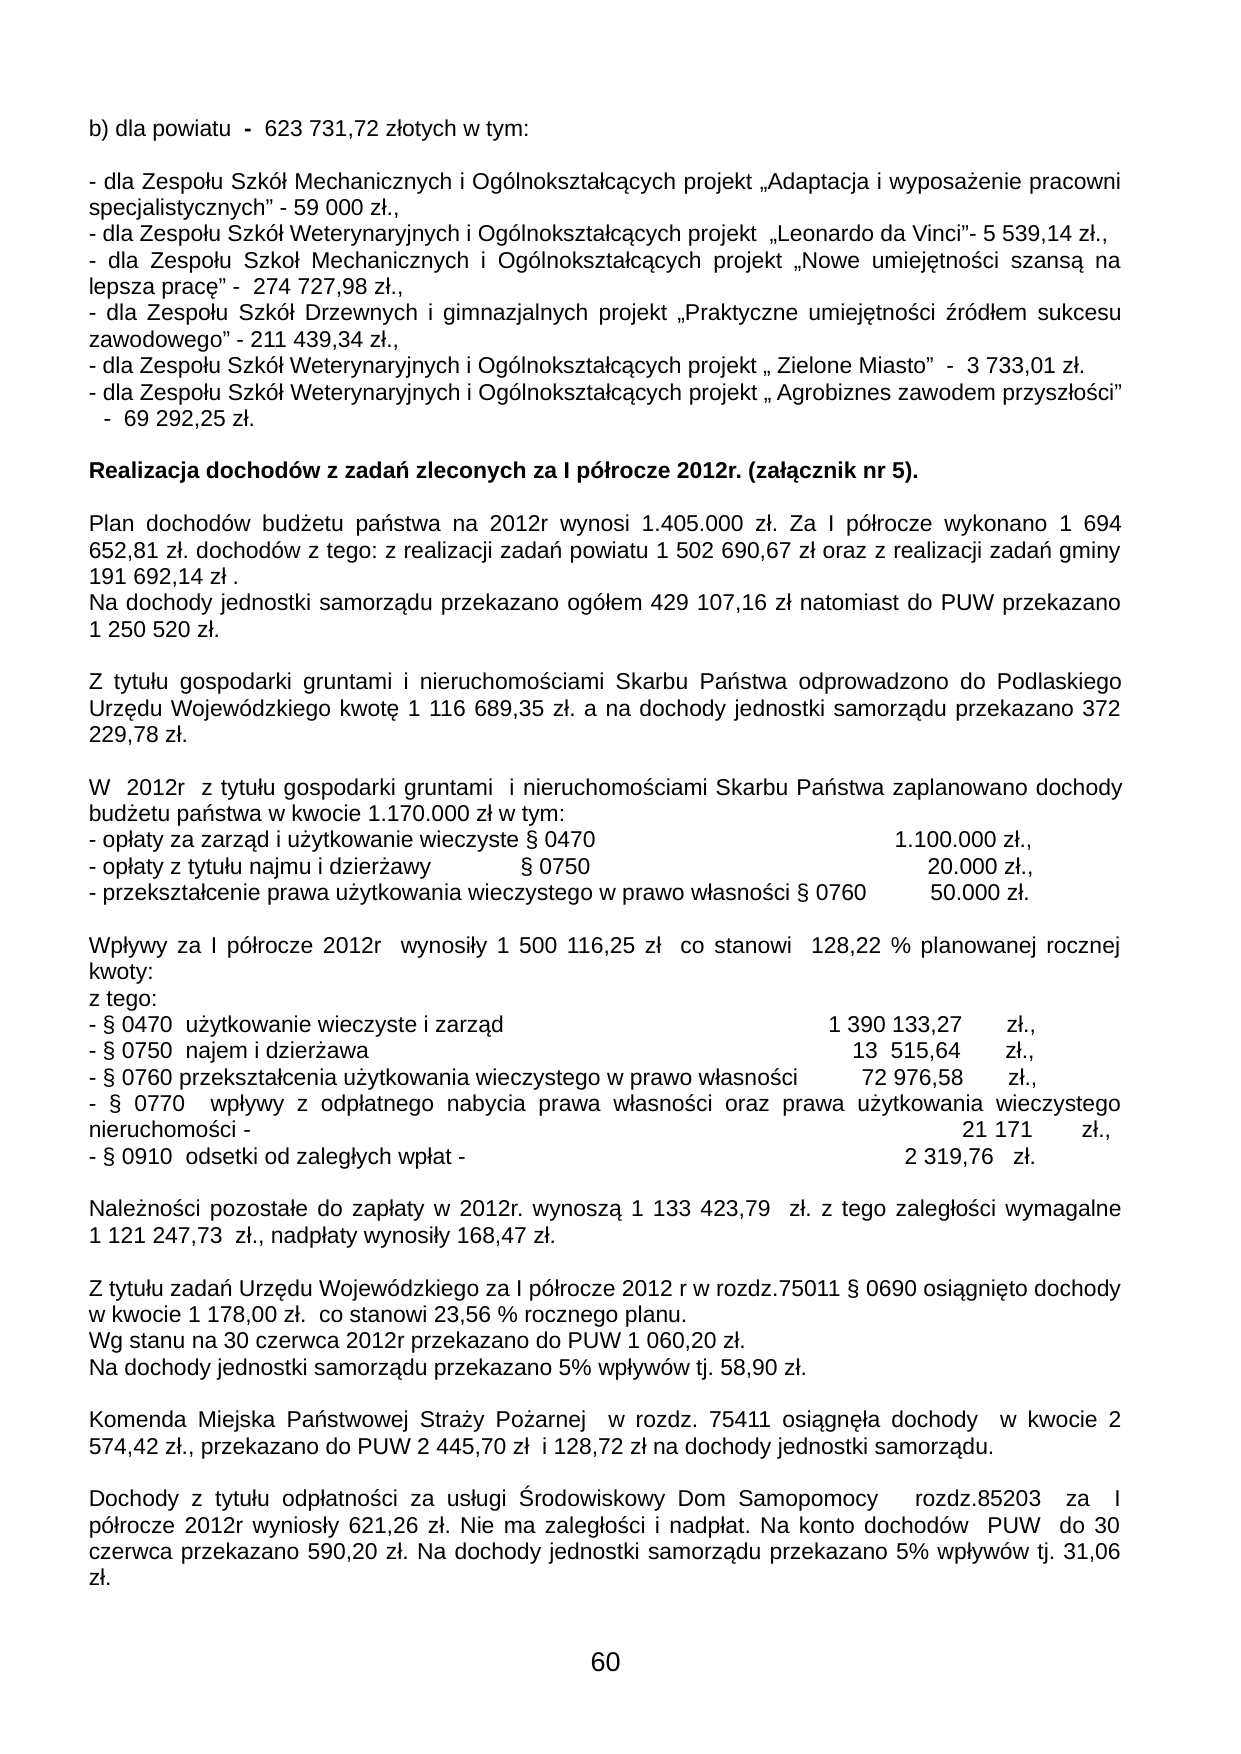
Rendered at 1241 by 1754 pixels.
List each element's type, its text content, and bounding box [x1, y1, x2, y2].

text - dla Zespołu Szkoł Mechanicznych i Ogólnokształcących projekt „Nowe umiejętności szansą na lepsza pracę” - 274 727,98 zł., [88, 247, 1122, 299]
text - dla Zespołu Szkół Weterynaryjnych i Ogólnokształcących projekt „ Agrobiznes zawodem przyszłości” - 69 292,25 zł. [88, 378, 1122, 431]
text - przekształcenie prawa użytkowania wieczystego w prawo własności § 0760 50.000 zł. [88, 879, 1122, 906]
text - dla Zespołu Szkół Weterynaryjnych i Ogólnokształcących projekt „Leonardo da Vinci”- 5 539,14 zł., [88, 220, 1122, 247]
text Z tytułu zadań Urzędu Wojewódzkiego za I półrocze 2012 r w rozdz.75011 § 0690 osiągnięto dochody w kwocie 1 178,00 zł. co stanowi 23,56 % rocznego planu. [88, 1274, 1122, 1327]
text - dla Zespołu Szkół Drzewnych i gimnazjalnych projekt „Praktyczne umiejętności źródłem sukcesu zawodowego” - 211 439,34 zł., [88, 299, 1122, 352]
text Z tytułu gospodarki gruntami i nieruchomościami Skarbu Państwa odprowadzono do Podlaskiego Urzędu Wojewódzkiego kwotę 1 116 689,35 zł. a na dochody jednostki samorządu przekazano 372 229,78 zł. [88, 668, 1122, 747]
text - opłaty za zarząd i użytkowanie wieczyste § 0470 1.100.000 zł., [88, 826, 1122, 853]
text - dla Zespołu Szkół Weterynaryjnych i Ogólnokształcących projekt „ Zielone Miasto” - 3 733,01 zł. [88, 352, 1122, 378]
text Należności pozostałe do zapłaty w 2012r. wynoszą 1 133 423,79 zł. z tego zaległości wymagalne 1 121 247,73 zł., nadpłaty wynosiły 168,47 zł. [88, 1195, 1122, 1248]
text - § 0750 najem i dzierżawa 13 515,64 zł., [88, 1037, 1122, 1064]
text Dochody z tytułu odpłatności za usługi Środowiskowy Dom Samopomocy rozdz.85203 za I półrocze 2012r wyniosły 621,26 zł. Nie ma zaległości i nadpłat. Na konto dochodów PUW do 30 czerwca przekazano 590,20 zł. Na dochody jednostki samorządu przekazano 5% wpływów tj. 31,06 zł. [88, 1485, 1122, 1591]
text - § 0760 przekształcenia użytkowania wieczystego w prawo własności 72 976,58 zł., [88, 1064, 1122, 1090]
text Na dochody jednostki samorządu przekazano ogółem 429 107,16 zł natomiast do PUW przekazano 1 250 520 zł. [88, 589, 1122, 642]
text z tego: [88, 984, 1122, 1011]
text - § 0770 wpływy z odpłatnego nabycia prawa własności oraz prawa użytkowania wieczystego nieruchomości - 21 171 zł., - § 0910 odsetki od zaległych wpłat - 2 319,76 zł. [88, 1090, 1122, 1169]
text Komenda Miejska Państwowej Straży Pożarnej w rozdz. 75411 osiągnęła dochody w kwocie 2 574,42 zł., przekazano do PUW 2 445,70 zł i 128,72 zł na dochody jednostki samorządu. [88, 1406, 1122, 1459]
text Plan dochodów budżetu państwa na 2012r wynosi 1.405.000 zł. Za I półrocze wykonano 1 694 652,81 zł. dochodów z tego: z realizacji zadań powiatu 1 502 690,67 zł oraz z realizacji zadań gminy 191 692,14 zł . [88, 510, 1122, 589]
text - dla Zespołu Szkół Mechanicznych i Ogólnokształcących projekt „Adaptacja i wyposażenie pracowni specjalistycznych” - 59 000 zł., [88, 168, 1122, 220]
text - § 0470 użytkowanie wieczyste i zarząd 1 390 133,27 zł., [88, 1011, 1122, 1037]
text Realizacja dochodów z zadań zleconych za I półrocze 2012r. (załącznik nr 5). [88, 457, 1122, 484]
text W 2012r z tytułu gospodarki gruntami i nieruchomościami Skarbu Państwa zaplanowano dochody budżetu państwa w kwocie 1.170.000 zł w tym: [88, 774, 1122, 826]
text Na dochody jednostki samorządu przekazano 5% wpływów tj. 58,90 zł. [88, 1353, 1122, 1380]
subtitle b) dla powiatu - 623 731,72 złotych w tym: [88, 115, 1122, 141]
text Wpływy za I półrocze 2012r wynosiły 1 500 116,25 zł co stanowi 128,22 % planowanej rocznej kwoty: [88, 932, 1122, 984]
text Wg stanu na 30 czerwca 2012r przekazano do PUW 1 060,20 zł. [88, 1327, 1122, 1353]
text - opłaty z tytułu najmu i dzierżawy § 0750 20.000 zł., [88, 853, 1122, 879]
